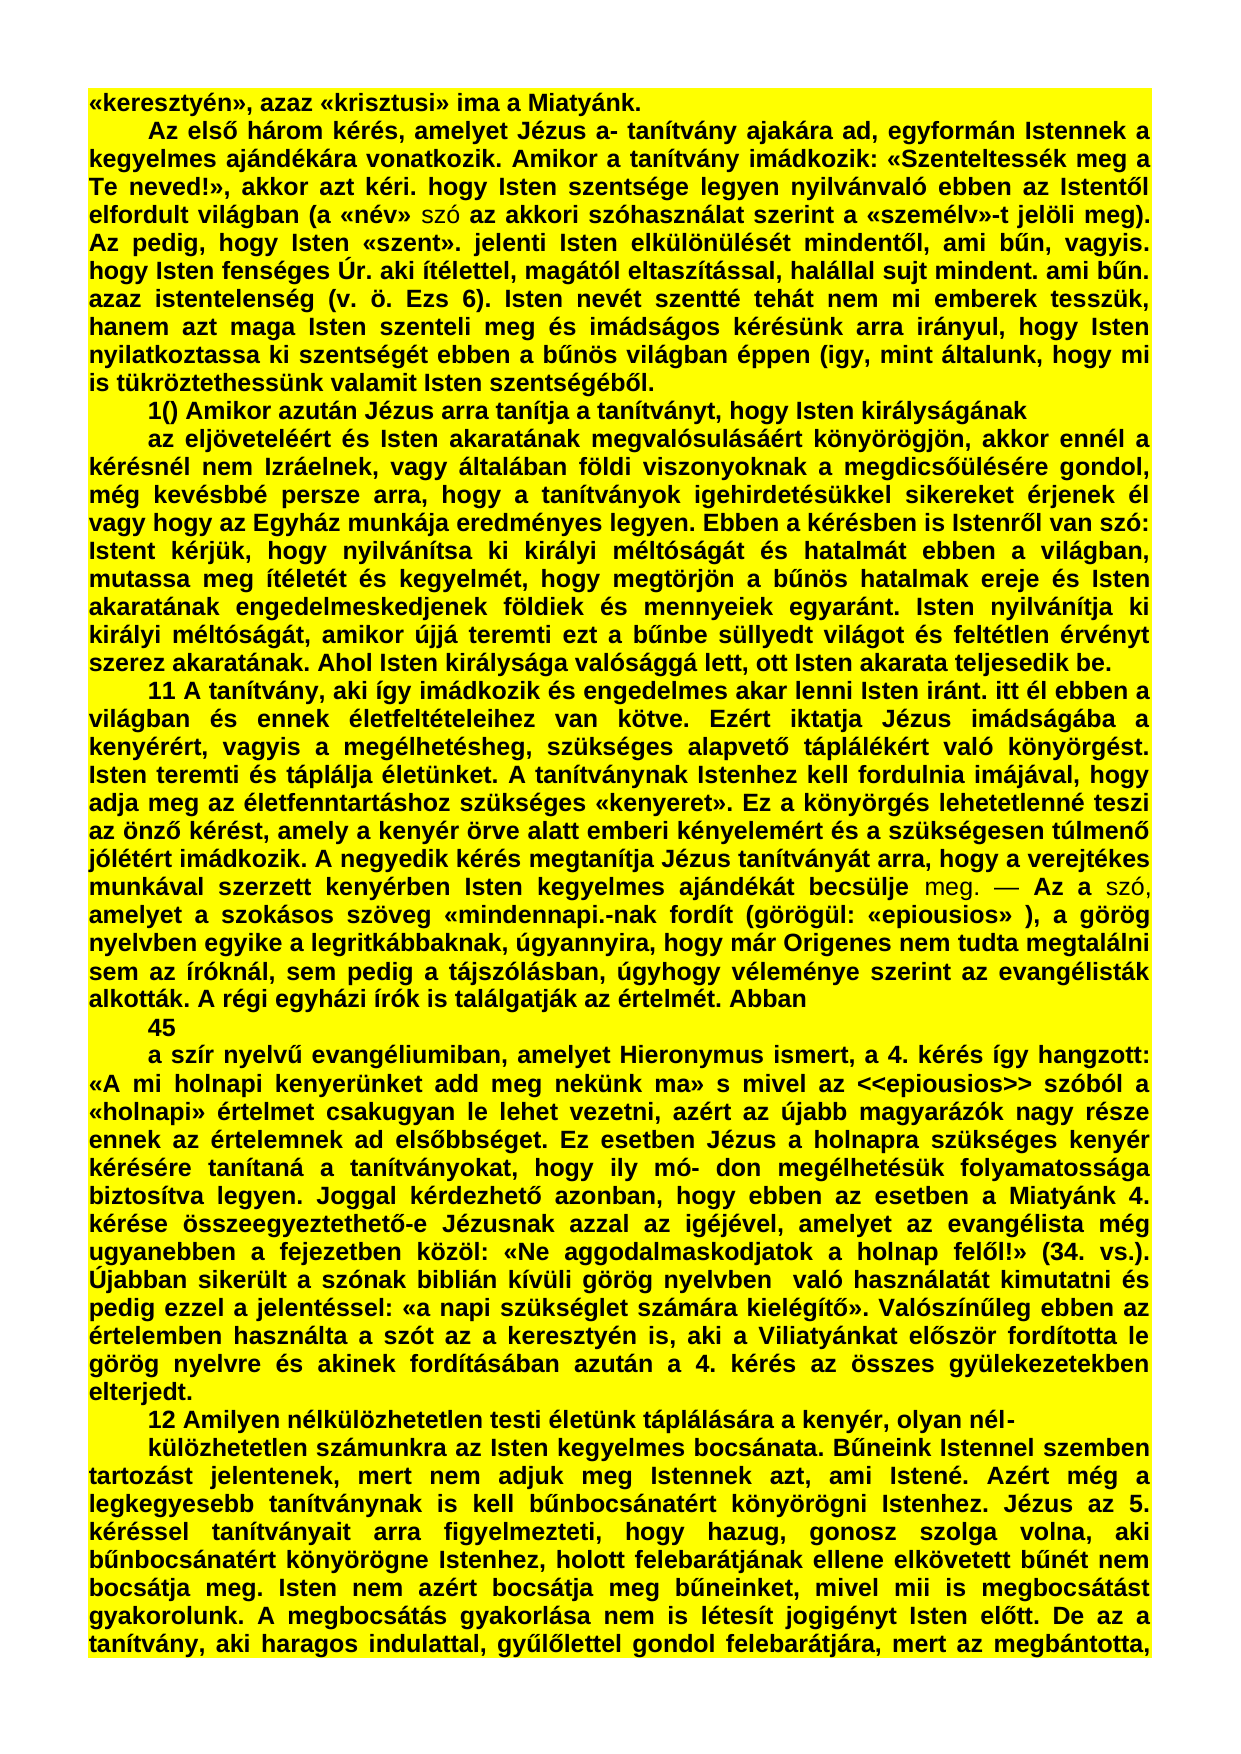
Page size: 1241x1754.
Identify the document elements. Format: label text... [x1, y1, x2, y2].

text a szír nyelvű evangéliumiban, amelyet Hieronymus ismert, a 4. kérés így hangzott: «A mi holnapi kenyerünket add meg nekünk ma» s mivel az <<epiousios>> szóból a «holnapi» értelmet csakugyan le lehet vezetni, azért az újabb magyarázók nagy része ennek az értelemnek ad elsőbbséget. Ez esetben Jézus a holnapra szükséges kenyér kérésére tanítaná a tanítványokat, hogy ily mó- don megélhetésük folyamatossága biztosítva legyen. Joggal kérdezhető azonban, hogy ebben az esetben a Miatyánk 4. kérése összeegyeztethető-e Jézusnak azzal az igéjével, amelyet az evangélista még ugyanebben a fejezetben közöl: «Ne aggodalmaskodjatok a holnap felől!» (34. vs.). Újabban sikerült a szónak biblián kívüli görög nyelvben való használatát kimutatni és pedig ezzel a jelentéssel: «a napi szükséglet számára kielégítő». Valószínűleg ebben az értelemben használta a szót az a keresztyén is, aki a Viliatyánkat először fordította le görög nyelvre és akinek fordításában azután a 4. kérés az összes gyülekezetekben elterjedt. [88, 1041, 1152, 1406]
text külözhetetlen számunkra az Isten kegyelmes bocsánata. Bűneink Istennel szemben tartozást jelentenek, mert nem adjuk meg Istennek azt, ami Istené. Azért még a legkegyesebb tanítványnak is kell bűnbocsánatért könyörögni Istenhez. Jézus az 5. kéréssel tanítványait arra figyelmezteti, hogy hazug, gonosz szolga volna, aki bűnbocsánatért könyörögne Istenhez, holott felebarátjának ellene elkövetett bűnét nem bocsátja meg. Isten nem azért bocsátja meg bűneinket, mivel mii is megbocsátást gyakorolunk. A megbocsátás gyakorlása nem is létesít jogigényt Isten előtt. De az a tanítvány, aki haragos indulattal, gyűlőlettel gondol felebarátjára, mert az megbántotta, [88, 1433, 1152, 1658]
text «keresztyén», azaz «krisztusi» ima a Miatyánk. [88, 88, 1152, 117]
text 45 [88, 1013, 1152, 1041]
text az eljöveteléért és Isten akaratának megvalósulásáért könyörögjön, akkor ennél a kérésnél nem Izráelnek, vagy általában földi viszonyoknak a megdicsőülésére gondol, még kevésbbé persze arra, hogy a tanítványok igehirdetésükkel sikereket érjenek él vagy hogy az Egyház munkája eredményes legyen. Ebben a kérésben is Istenről van szó: Istent kérjük, hogy nyilvánítsa ki királyi méltóságát és hatalmát ebben a világban, mutassa meg ítéletét és kegyelmét, hogy megtörjön a bűnös hatalmak ereje és Isten akaratának engedelmeskedjenek földiek és mennyeiek egyaránt. Isten nyilvánítja ki királyi méltóságát, amikor újjá teremti ezt a bűnbe süllyedt világot és feltétlen érvényt szerez akaratának. Ahol Isten királysága valósággá lett, ott Isten akarata teljesedik be. [88, 425, 1152, 677]
text Az első három kérés, amelyet Jézus a- tanítvány ajakára ad, egyformán Istennek a kegyelmes ajándékára vonatkozik. Amikor a tanítvány imádkozik: «Szenteltessék meg a Te neved!», akkor azt kéri. hogy Isten szentsége legyen nyilvánvaló ebben az Istentől elfordult világban (a «név» szó az akkori szóhasználat szerint a «személv»-t jelöli meg). Az pedig, hogy Isten «szent». jelenti Isten elkülönülését mindentől, ami bűn, vagyis. hogy Isten fenséges Úr. aki ítélettel, magától eltaszítással, halállal sujt mindent. ami bűn. azaz istentelenség (v. ö. Ezs 6). Isten nevét szentté tehát nem mi emberek tesszük, hanem azt maga Isten szenteli meg és imádságos kérésünk arra irányul, hogy Isten nyilatkoztassa ki szentségét ebben a bűnös világban éppen (igy, mint általunk, hogy mi is tükröztethessünk valamit Isten szentségéből. [88, 117, 1152, 397]
text 12 Amilyen nélkülözhetetlen testi életünk táplálására a kenyér, olyan nél‑ [88, 1406, 1152, 1433]
text 1() Amikor azután Jézus arra tanítja a tanítványt, hogy Isten királyságának [88, 397, 1152, 425]
text 11 A tanítvány, aki így imádkozik és engedelmes akar lenni Isten iránt. itt él ebben a világban és ennek életfeltételeihez van kötve. Ezért iktatja Jézus imádságába a kenyérért, vagyis a megélhetésheg, szükséges alapvető táplálékért való könyörgést. Isten teremti és táplálja életünket. A tanítványnak Istenhez kell fordulnia imájával, hogy adja meg az életfenntartáshoz szükséges «kenyeret». Ez a könyörgés lehetetlenné teszi az önző kérést, amely a kenyér örve alatt emberi kényelemért és a szükségesen túlmenő jólétért imádkozik. A negyedik kérés megtanítja Jézus tanítványát arra, hogy a verejtékes munkával szerzett kenyérben Isten kegyelmes ajándékát becsülje meg. — Az a szó, amelyet a szokásos szöveg «mindennapi.-nak fordít (görögül: «epiousios» ), a görög nyelvben egyike a legritkábbaknak, úgyannyira, hogy már Origenes nem tudta megtalálni sem az íróknál, sem pedig a tájszólásban, úgyhogy véleménye szerint az evangélisták alkották. A régi egyházi írók is találgatják az értelmét. Abban [88, 677, 1152, 1013]
